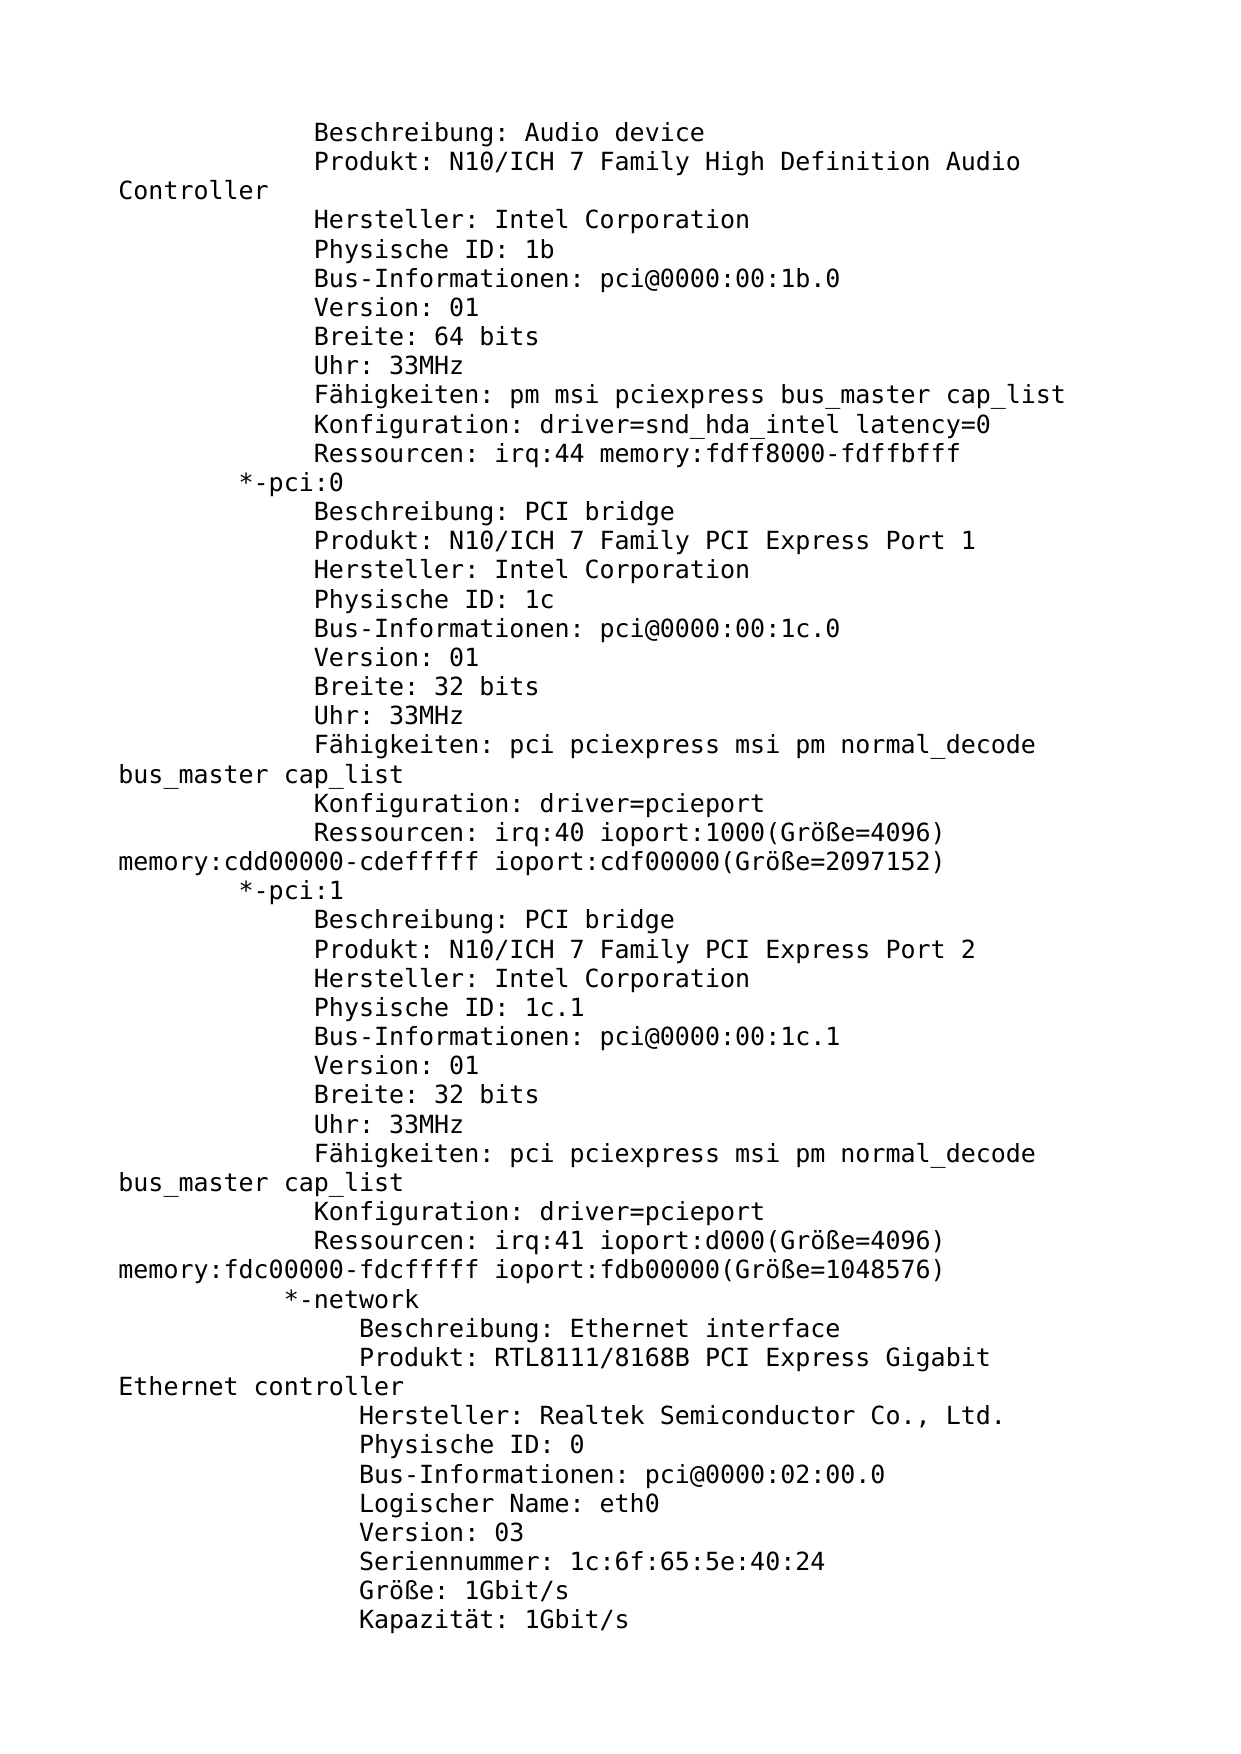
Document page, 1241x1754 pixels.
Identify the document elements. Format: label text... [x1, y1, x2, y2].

text Beschreibung: Audio device Produkt: N10/ICH 7 Family High Definition Audio Controller Hersteller: Intel Corporation Physische ID: 1b Bus-Informationen: pci@0000:00:1b.0 Version: 01 Breite: 64 bits Uhr: 33MHz Fähigkeiten: pm msi pciexpress bus_master cap_list Konfiguration: driver=snd_hda_intel latency=0 Ressourcen: irq:44 memory:fdff8000-fdffbfff *-pci:0 Beschreibung: PCI bridge Produkt: N10/ICH 7 Family PCI Express Port 1 Hersteller: Intel Corporation Physische ID: 1c Bus-Informationen: pci@0000:00:1c.0 Version: 01 Breite: 32 bits Uhr: 33MHz Fähigkeiten: pci pciexpress msi pm normal_decode bus_master cap_list Konfiguration: driver=pcieport Ressourcen: irq:40 ioport:1000(Größe=4096) memory:cdd00000-cdefffff ioport:cdf00000(Größe=2097152) *-pci:1 Beschreibung: PCI bridge Produkt: N10/ICH 7 Family PCI Express Port 2 Hersteller: Intel Corporation Physische ID: 1c.1 Bus-Informationen: pci@0000:00:1c.1 Version: 01 Breite: 32 bits Uhr: 33MHz Fähigkeiten: pci pciexpress msi pm normal_decode bus_master cap_list Konfiguration: driver=pcieport Ressourcen: irq:41 ioport:d000(Größe=4096) memory:fdc00000-fdcfffff ioport:fdb00000(Größe=1048576) *-network Beschreibung: Ethernet interface Produkt: RTL8111/8168B PCI Express Gigabit Ethernet controller Hersteller: Realtek Semiconductor Co., Ltd. Physische ID: 0 Bus-Informationen: pci@0000:02:00.0 Logischer Name: eth0 Version: 03 Seriennummer: 1c:6f:65:5e:40:24 Größe: 1Gbit/s Kapazität: 1Gbit/s [118, 118, 1122, 1635]
